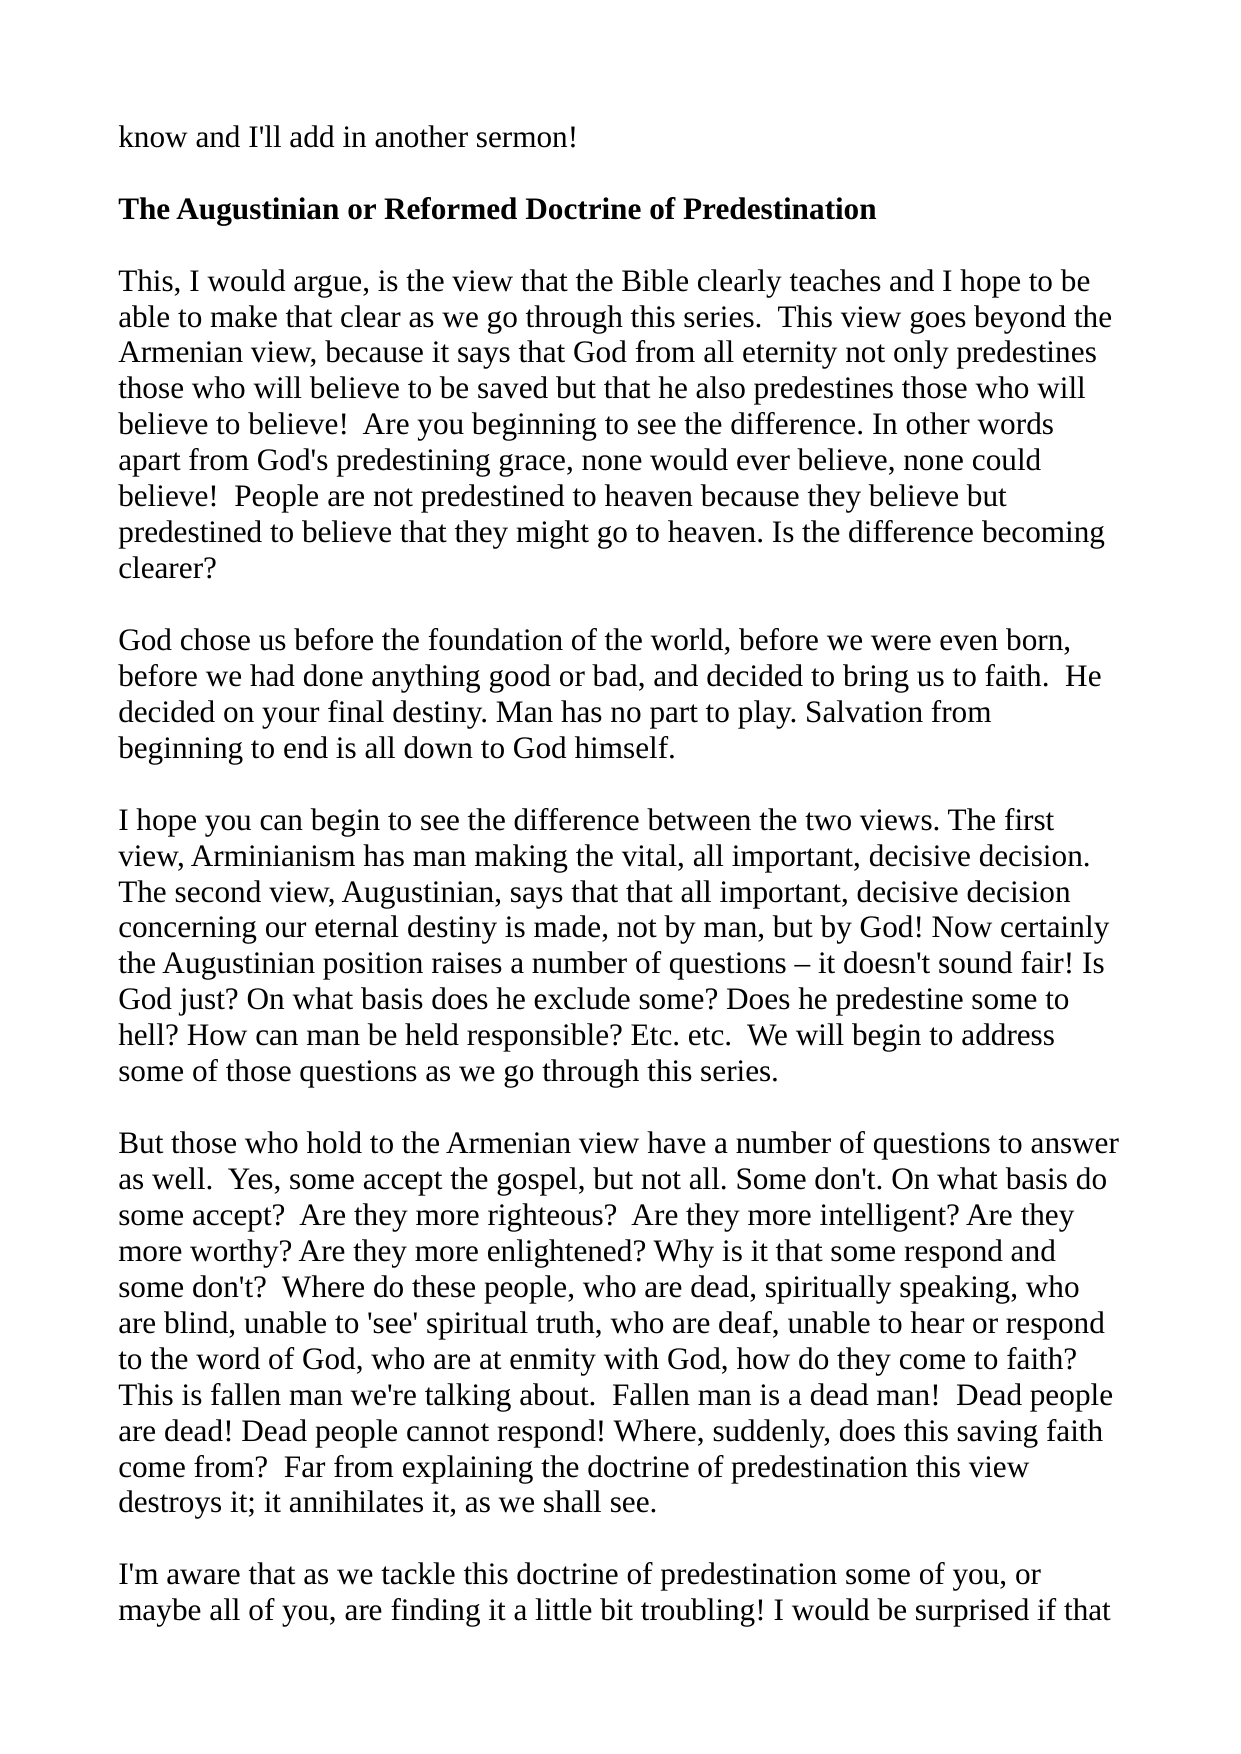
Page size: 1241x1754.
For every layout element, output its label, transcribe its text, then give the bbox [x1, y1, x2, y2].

text I hope you can begin to see the difference between the two views. The first view, Arminianism has man making the vital, all important, decisive decision. The second view, Augustinian, says that that all important, decisive decision concerning our eternal destiny is made, not by man, but by God! Now certainly the Augustinian position raises a number of questions – it doesn't sound fair! Is God just? On what basis does he exclude some? Does he predestine some to hell? How can man be held responsible? Etc. etc. We will begin to address some of those questions as we go through this series. [118, 801, 1122, 1088]
text The Augustinian or Reformed Doctrine of Predestination [118, 190, 1122, 226]
text But those who hold to the Armenian view have a number of questions to answer as well. Yes, some accept the gospel, but not all. Some don't. On what basis do some accept? Are they more righteous? Are they more intelligent? Are they more worthy? Are they more enlightened? Why is it that some respond and some don't? Where do these people, who are dead, spiritually speaking, who are blind, unable to 'see' spiritual truth, who are deaf, unable to hear or respond to the word of God, who are at enmity with God, how do they come to faith? This is fallen man we're talking about. Fallen man is a dead man! Dead people are dead! Dead people cannot respond! Where, suddenly, does this saving faith come from? Far from explaining the doctrine of predestination this view destroys it; it annihilates it, as we shall see. [118, 1124, 1122, 1520]
text I'm aware that as we tackle this doctrine of predestination some of you, or maybe all of you, are finding it a little bit troubling! I would be surprised if that [118, 1556, 1122, 1627]
text This, I would argue, is the view that the Bible clearly teaches and I hope to be able to make that clear as we go through this series. This view goes beyond the Armenian view, because it says that God from all eternity not only predestines those who will believe to be saved but that he also predestines those who will believe to believe! Are you beginning to see the difference. In other words apart from God's predestining grace, none would ever believe, none could believe! People are not predestined to heaven because they believe but predestined to believe that they might go to heaven. Is the difference becoming clearer? [118, 262, 1122, 585]
text know and I'll add in another sermon! [118, 118, 1122, 154]
text God chose us before the foundation of the world, before we were even born, before we had done anything good or bad, and decided to bring us to faith. He decided on your final destiny. Man has no part to play. Salvation from beginning to end is all down to God himself. [118, 621, 1122, 765]
